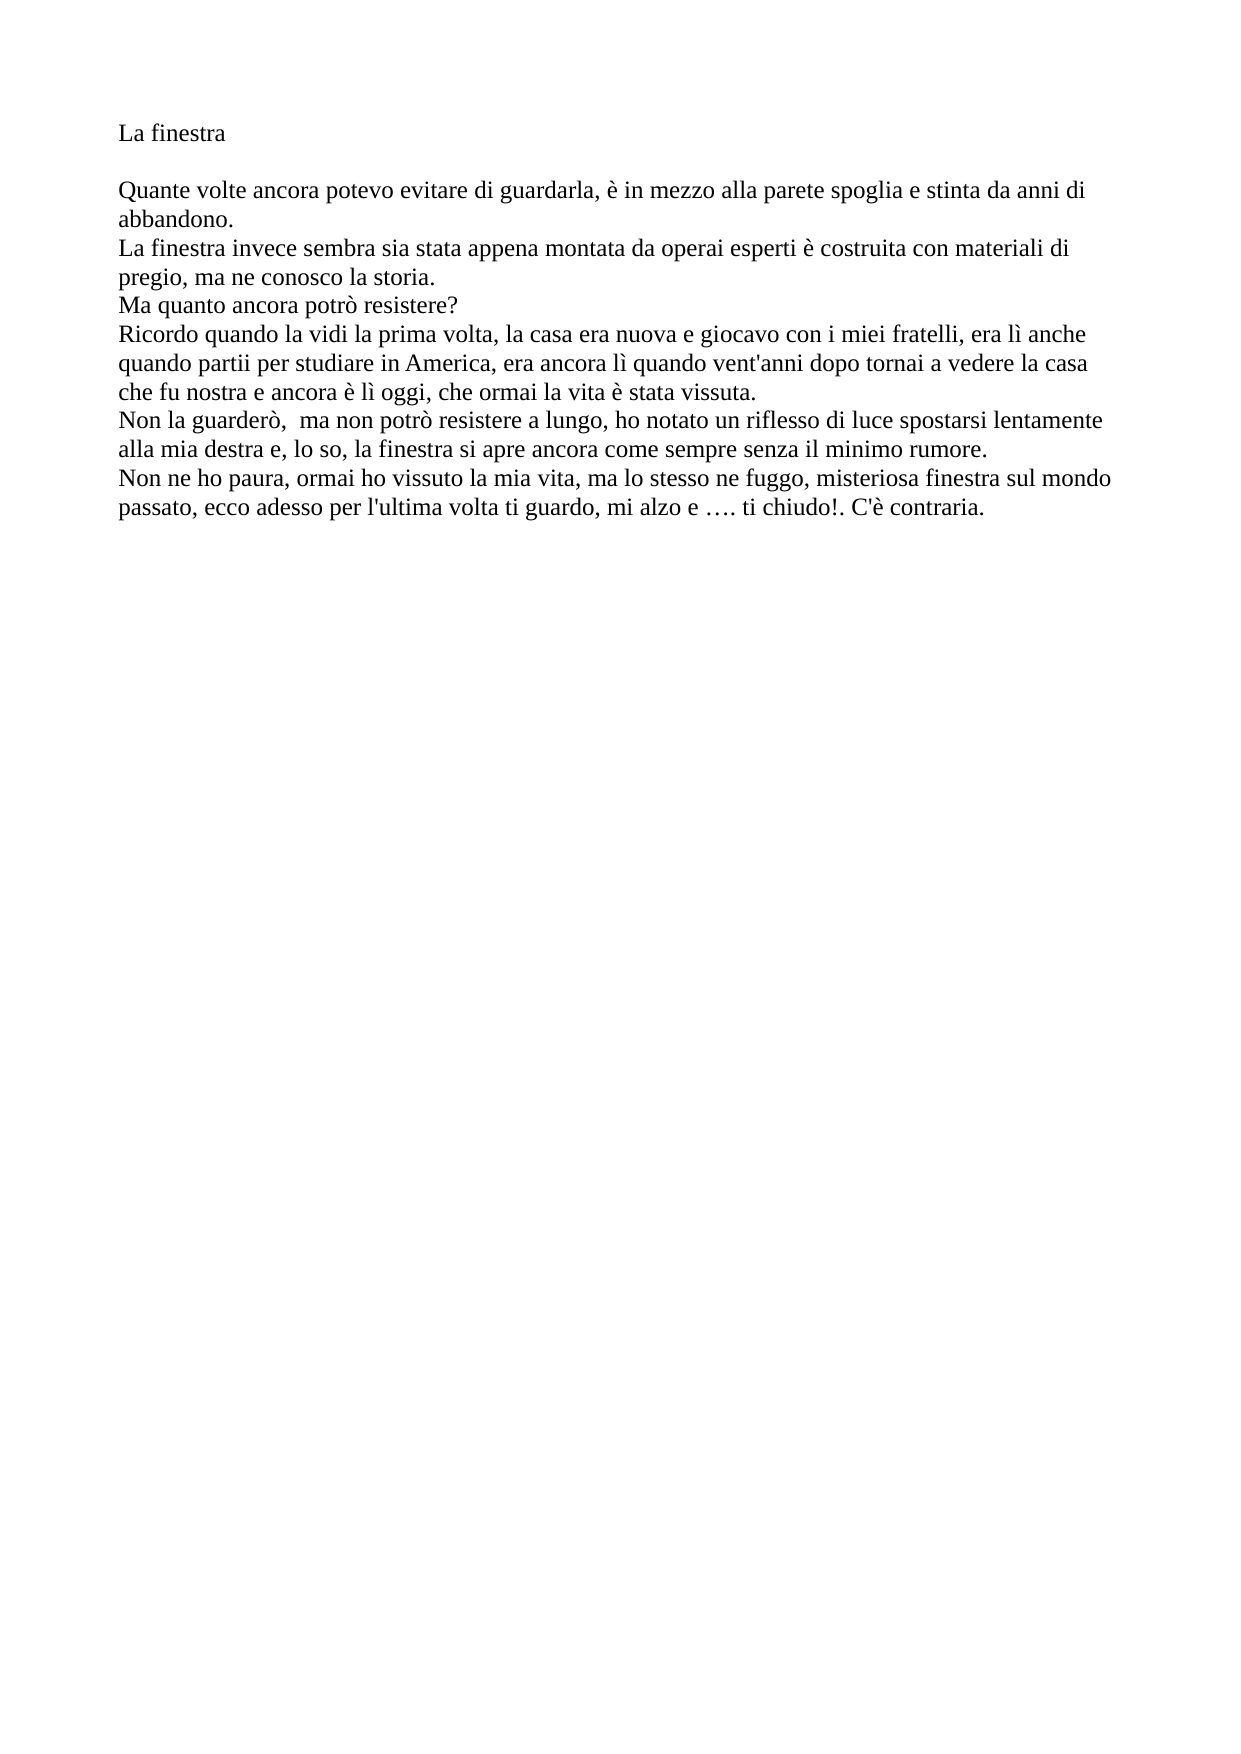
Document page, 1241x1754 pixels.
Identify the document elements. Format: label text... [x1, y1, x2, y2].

text La finestra invece sembra sia stata appena montata da operai esperti è costruita con materiali di pregio, ma ne conosco la storia. [118, 233, 1122, 291]
text Non la guarderò, ma non potrò resistere a lungo, ho notato un riflesso di luce spostarsi lentamente alla mia destra e, lo so, la finestra si apre ancora come sempre senza il minimo rumore. [118, 406, 1122, 463]
text Non ne ho paura, ormai ho vissuto la mia vita, ma lo stesso ne fuggo, misteriosa finestra sul mondo passato, ecco adesso per l'ultima volta ti guardo, mi alzo e …. ti chiudo!. C'è contraria. [118, 463, 1122, 521]
text La finestra [118, 118, 1122, 147]
text Ricordo quando la vidi la prima volta, la casa era nuova e giocavo con i miei fratelli, era lì anche quando partii per studiare in America, era ancora lì quando vent'anni dopo tornai a vedere la casa che fu nostra e ancora è lì oggi, che ormai la vita è stata vissuta. [118, 319, 1122, 406]
text Ma quanto ancora potrò resistere? [118, 291, 1122, 319]
text Quante volte ancora potevo evitare di guardarla, è in mezzo alla parete spoglia e stinta da anni di abbandono. [118, 176, 1122, 233]
